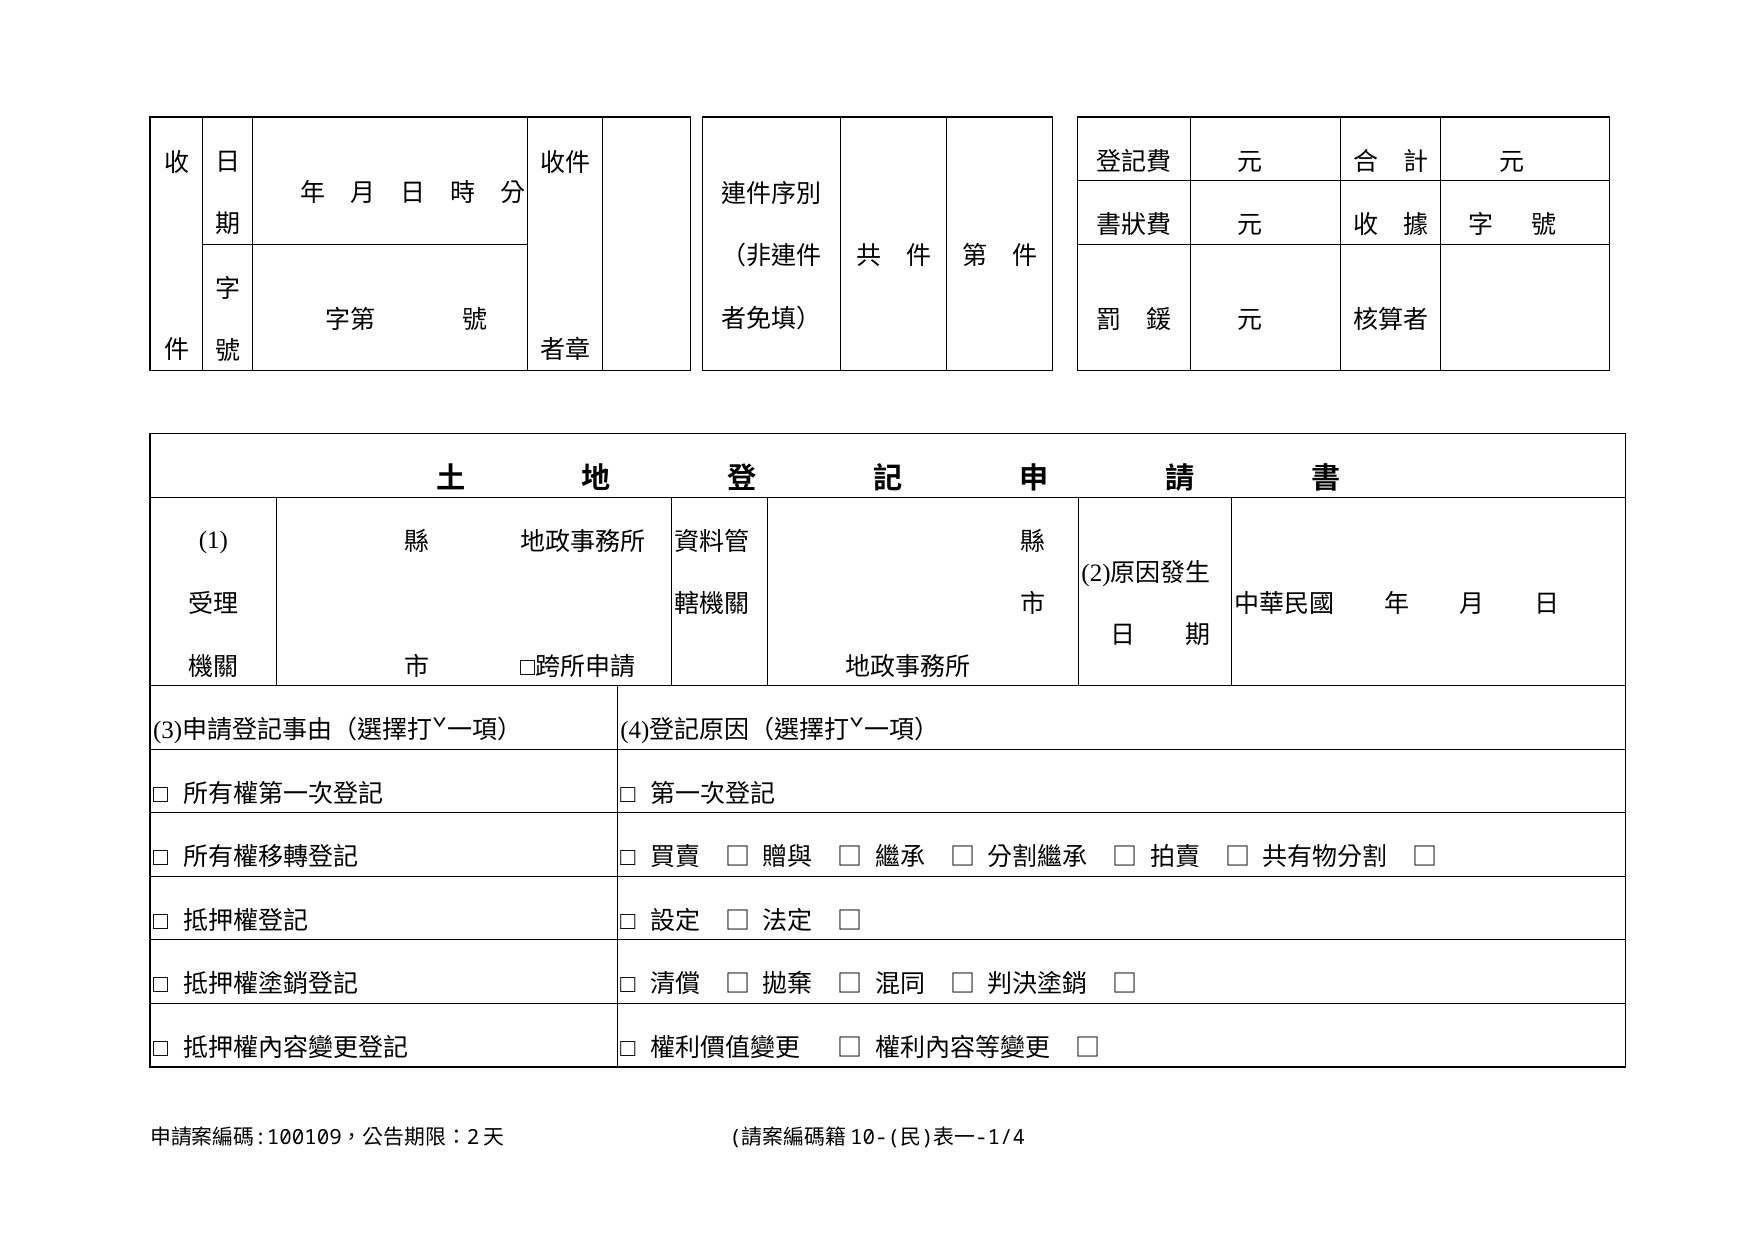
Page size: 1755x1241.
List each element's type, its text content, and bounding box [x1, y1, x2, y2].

table_header 登記費 [1078, 118, 1190, 180]
table_header [603, 118, 690, 369]
table_cell 元 [1191, 245, 1340, 369]
table_header [1053, 116, 1077, 369]
table_cell □ 抵押權內容變更登記 [151, 1004, 617, 1066]
table_cell 罰 鍰 [1078, 245, 1190, 369]
table_cell □ 設定 □ 法定 □ [618, 877, 1625, 939]
table_header 共 件 [841, 118, 946, 369]
table_cell □ 所有權第一次登記 [151, 750, 617, 812]
table_header [691, 116, 702, 369]
table_cell 中華民國 年 月 日 [1232, 498, 1625, 685]
table_header 第 件 [947, 118, 1052, 369]
table_header 元 [1191, 118, 1340, 180]
table_cell □ 權利價值變更 □ 權利內容等變更 □ [618, 1004, 1625, 1066]
table_cell 書狀費 [1078, 181, 1190, 243]
table_cell □ 清償 □ 拋棄 □ 混同 □ 判決塗銷 □ [618, 940, 1625, 1003]
table_header 連件序別 （非連件 者免填） [703, 118, 840, 369]
table_cell 收 據 [1341, 181, 1440, 243]
table_cell (3)申請登記事由（選擇打ˇ一項） [151, 686, 617, 749]
table_cell □ 第一次登記 [618, 750, 1625, 812]
table_cell 字號 [203, 245, 252, 369]
table_cell [1441, 245, 1609, 369]
table_cell 縣 市 [277, 498, 432, 685]
table_cell □ 抵押權塗銷登記 [151, 940, 617, 1003]
table_header 合 計 [1341, 118, 1440, 180]
table_cell 縣 市 地政事務所 [768, 498, 1078, 685]
table_cell □ 抵押權登記 [151, 877, 617, 939]
table_cell 字第 號 [253, 245, 527, 369]
table_cell 字 號 [1441, 181, 1609, 243]
table_header 日期 [203, 118, 252, 243]
table_cell (2)原因發生 日 期 [1079, 498, 1231, 685]
table_cell 核算者 [1341, 245, 1440, 369]
table_cell (4)登記原因（選擇打ˇ一項） [618, 686, 1625, 749]
table_cell 元 [1191, 181, 1340, 243]
table_cell 地政事務所 □跨所申請 [433, 498, 671, 685]
table_header 收 件 [151, 118, 202, 369]
table_header 年 月 日 時 分 [253, 118, 527, 243]
table_cell (1) 受理 機關 [151, 498, 276, 685]
table_header 土 地 登 記 申 請 書 [151, 434, 1625, 497]
table_cell 資料管 轄機關 [672, 498, 767, 685]
table_cell □ 所有權移轉登記 [151, 813, 617, 876]
table_header 元 [1441, 118, 1609, 180]
table_header 收件 者章 [528, 118, 602, 369]
table_cell □ 買賣 □ 贈與 □ 繼承 □ 分割繼承 □ 拍賣 □ 共有物分割 □ [618, 813, 1625, 876]
